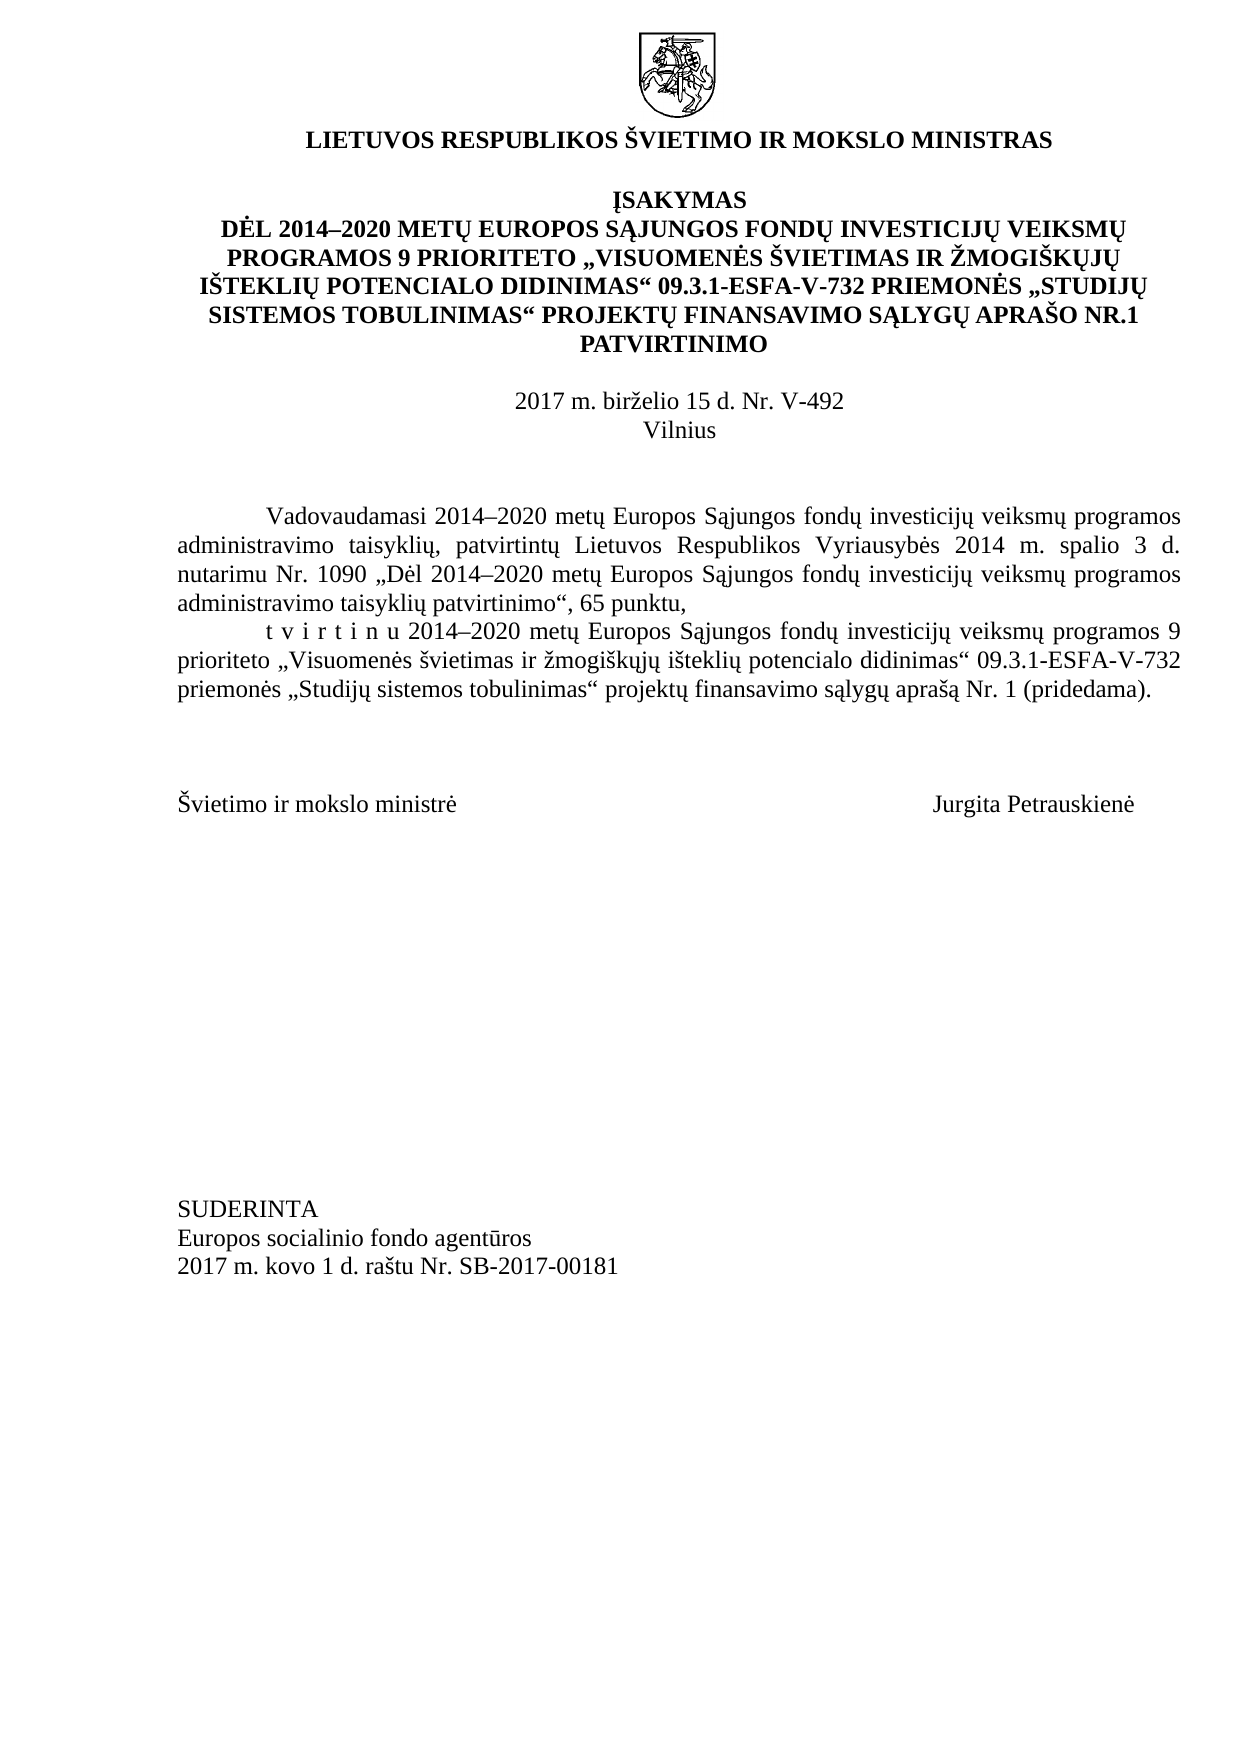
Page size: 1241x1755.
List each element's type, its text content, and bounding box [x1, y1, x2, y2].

text SUDERINTA [177, 1194, 1182, 1223]
text Vadovaudamasi 2014–2020 metų Europos Sąjungos fondų investicijų veiksmų programos administravimo taisyklių, patvirtintų Lietuvos Respublikos Vyriausybės 2014 m. spalio 3 d. nutarimu Nr. 1090 „Dėl 2014–2020 metų Europos Sąjungos fondų investicijų veiksmų programos administravimo taisyklių patvirtinimo“, 65 punktu, [177, 501, 1182, 616]
text 2017 m. kovo 1 d. raštu Nr. SB-2017-00181 [177, 1251, 1182, 1280]
text Švietimo ir mokslo ministrė Jurgita Petrauskienė [177, 789, 1182, 818]
text Europos socialinio fondo agentūros [177, 1223, 1182, 1251]
text DĖL 2014–2020 METŲ EUROPOS SĄJUNGOS FONDŲ INVESTICIJŲ VEIKSMŲ PROGRAMOS 9 PRIORITETO „VISUOMENĖS ŠVIETIMAS IR ŽMOGIŠKŲJŲ IŠTEKLIŲ POTENCIALO DIDINIMAS“ 09.3.1-ESFA-V-732 PRIEMONĖS „STUDIJŲ SISTEMOS TOBULINIMAS“ PROJEKTŲ FINANSAVIMO SĄLYGŲ APRAŠO NR.1 PATVIRTINIMO [166, 214, 1182, 358]
text ĮSAKYMAS [177, 185, 1182, 214]
text t v i r t i n u 2014–2020 metų Europos Sąjungos fondų investicijų veiksmų programos 9 prioriteto „Visuomenės švietimas ir žmogiškųjų išteklių potencialo didinimas“ 09.3.1-ESFA-V-732 priemonės „Studijų sistemos tobulinimas“ projektų finansavimo sąlygų aprašą Nr. 1 (pridedama). [177, 616, 1182, 703]
text LIETUVOS RESPUBLIKOS ŠVIETIMO IR MOKSLO MINISTRAS [177, 125, 1182, 154]
text 2017 m. birželio 15 d. Nr. V-492 [177, 386, 1182, 415]
text Vilnius [177, 415, 1182, 444]
